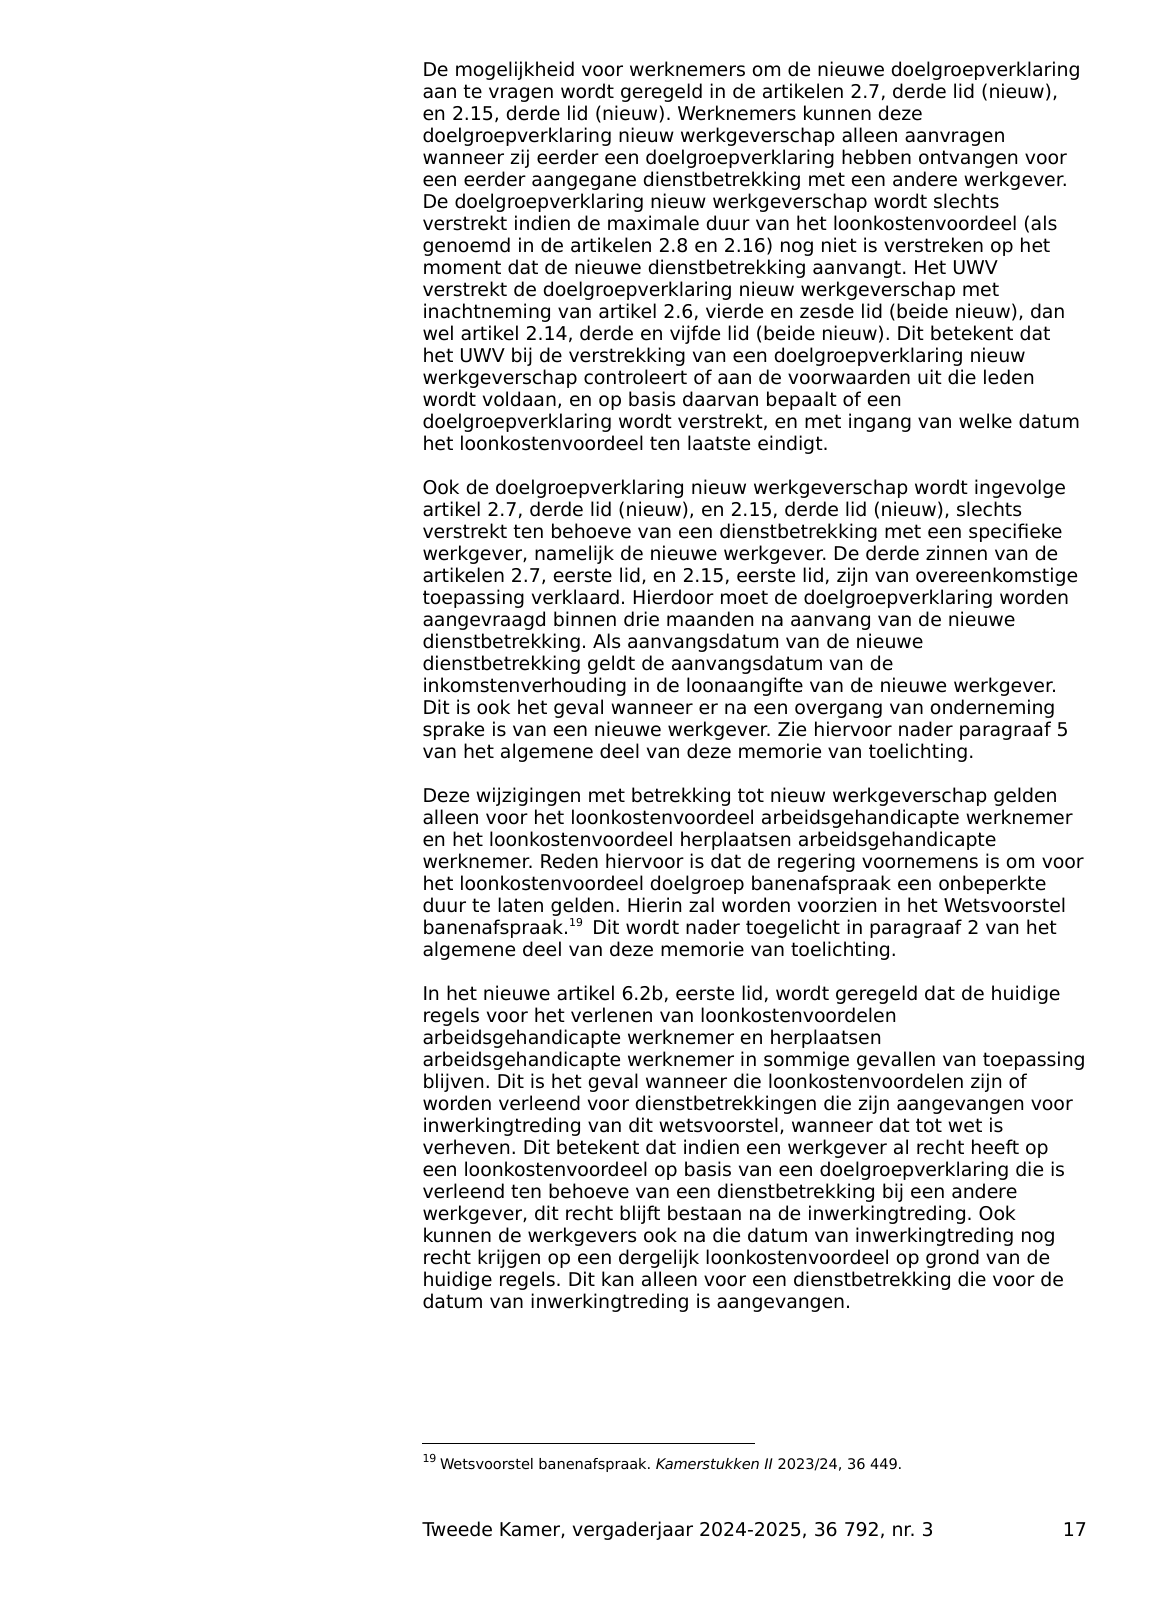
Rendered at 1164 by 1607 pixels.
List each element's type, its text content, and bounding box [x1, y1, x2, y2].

text In het nieuwe artikel 6.2b, eerste lid, wordt geregeld dat de huidige regels voor het verlenen van loonkostenvoordelen arbeidsgehandicapte werknemer en herplaatsen arbeidsgehandicapte werknemer in sommige gevallen van toepassing blijven. Dit is het geval wanneer die loonkostenvoordelen zijn of worden verleend voor dienstbetrekkingen die zijn aangevangen voor inwerkingtreding van dit wetsvoorstel, wanneer dat tot wet is verheven. Dit betekent dat indien een werkgever al recht heeft op een loonkostenvoordeel op basis van een doelgroepverklaring die is verleend ten behoeve van een dienstbetrekking bij een andere werkgever, dit recht blijft bestaan na de inwerkingtreding. Ook kunnen de werkgevers ook na die datum van inwerkingtreding nog recht krijgen op een dergelijk loonkostenvoordeel op grond van de huidige regels. Dit kan alleen voor een dienstbetrekking die voor de datum van inwerkingtreding is aangevangen. [422, 983, 1087, 1312]
text Deze wijzigingen met betrekking tot nieuw werkgeverschap gelden alleen voor het loonkostenvoordeel arbeidsgehandicapte werknemer en het loonkostenvoordeel herplaatsen arbeidsgehandicapte werknemer. Reden hiervoor is dat de regering voornemens is om voor het loonkostenvoordeel doelgroep banenafspraak een onbeperkte duur te laten gelden. Hierin zal worden voorzien in het Wetsvoorstel banenafspraak. Dit wordt nader toegelicht in paragraaf 2 van het algemene deel van deze memorie van toelichting. [422, 785, 1087, 961]
text Wetsvoorstel banenafspraak. Kamerstukken II 2023/24, 36 449. [422, 1452, 1087, 1474]
text Ook de doelgroepverklaring nieuw werkgeverschap wordt ingevolge artikel 2.7, derde lid (nieuw), en 2.15, derde lid (nieuw), slechts verstrekt ten behoeve van een dienstbetrekking met een specifieke werkgever, namelijk de nieuwe werkgever. De derde zinnen van de artikelen 2.7, eerste lid, en 2.15, eerste lid, zijn van overeenkomstige toepassing verklaard. Hierdoor moet de doelgroepverklaring worden aangevraagd binnen drie maanden na aanvang van de nieuwe dienstbetrekking. Als aanvangsdatum van de nieuwe dienstbetrekking geldt de aanvangsdatum van de inkomstenverhouding in de loonaangifte van de nieuwe werkgever. Dit is ook het geval wanneer er na een overgang van onderneming sprake is van een nieuwe werkgever. Zie hiervoor nader paragraaf 5 van het algemene deel van deze memorie van toelichting. [422, 477, 1087, 763]
text De mogelijkheid voor werknemers om de nieuwe doelgroepverklaring aan te vragen wordt geregeld in de artikelen 2.7, derde lid (nieuw), en 2.15, derde lid (nieuw). Werknemers kunnen deze doelgroepverklaring nieuw werkgeverschap alleen aanvragen wanneer zij eerder een doelgroepverklaring hebben ontvangen voor een eerder aangegane dienstbetrekking met een andere werkgever. De doelgroepverklaring nieuw werkgeverschap wordt slechts verstrekt indien de maximale duur van het loonkostenvoordeel (als genoemd in de artikelen 2.8 en 2.16) nog niet is verstreken op het moment dat de nieuwe dienstbetrekking aanvangt. Het UWV verstrekt de doelgroepverklaring nieuw werkgeverschap met inachtneming van artikel 2.6, vierde en zesde lid (beide nieuw), dan wel artikel 2.14, derde en vijfde lid (beide nieuw). Dit betekent dat het UWV bij de verstrekking van een doelgroepverklaring nieuw werkgeverschap controleert of aan de voorwaarden uit die leden wordt voldaan, en op basis daarvan bepaalt of een doelgroepverklaring wordt verstrekt, en met ingang van welke datum het loonkostenvoordeel ten laatste eindigt. [422, 59, 1087, 455]
